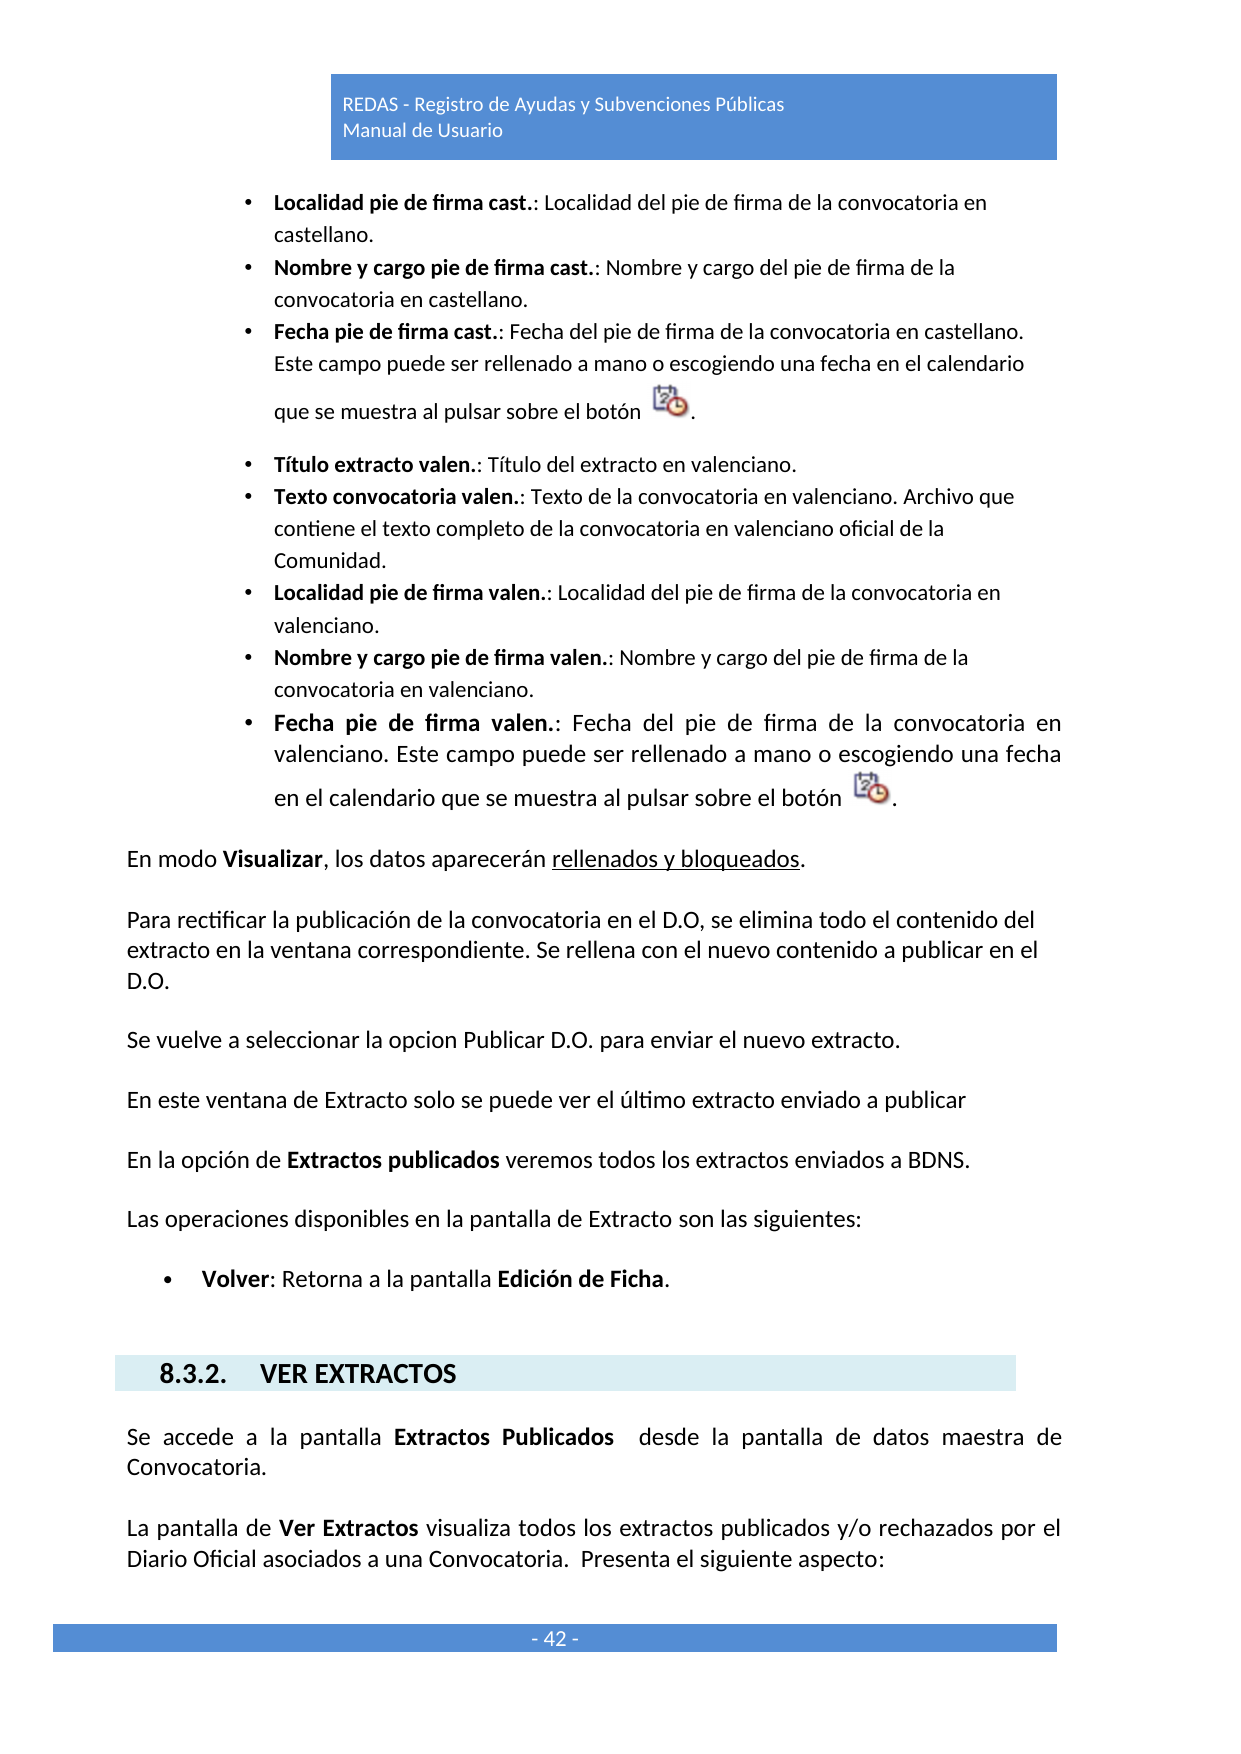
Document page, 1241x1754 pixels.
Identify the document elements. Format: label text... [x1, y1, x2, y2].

list Fecha pie de firma valen.: Fecha del pie de firma de la convocatoria en valenciano. Este campo puede ser rellenado a mano o escogiendo una fecha en el calendario que se muestra al pulsar sobre el botón . [244, 707, 1062, 812]
list Localidad pie de firma valen.: Localidad del pie de firma de la convocatoria en valenciano. [244, 578, 1062, 639]
text Para rectificar la publicación de la convocatoria en el D.O, se elimina todo el contenido del extracto en la ventana correspondiente. Se rellena con el nuevo contenido a publicar en el D.O. [127, 904, 1062, 995]
list Nombre y cargo pie de firma cast.: Nombre y cargo del pie de firma de la convocatoria en castellano. [244, 253, 1062, 313]
text En la opción de Extractos publicados veremos todos los extractos enviados a BDNS. [127, 1144, 1062, 1174]
list Fecha pie de firma cast.: Fecha del pie de firma de la convocatoria en castellano. Este campo puede ser rellenado a mano o escogiendo una fecha en el calendario que se muestra al pulsar sobre el botón . [244, 317, 1062, 425]
table_header 8.3.2. VER EXTRACTOS [115, 1355, 1016, 1391]
text La pantalla de Ver Extractos visualiza todos los extractos publicados y/o rechazados por el Diario Oficial asociados a una Convocatoria. Presenta el siguiente aspecto: [127, 1513, 1062, 1574]
picture [848, 768, 892, 806]
picture [647, 381, 691, 419]
text Las operaciones disponibles en la pantalla de Extracto son las siguientes: [127, 1204, 1062, 1234]
list Nombre y cargo pie de firma valen.: Nombre y cargo del pie de firma de la convocatoria en valenciano. [244, 643, 1062, 703]
list Volver: Retorna a la pantalla Edición de Ficha. [164, 1263, 1062, 1294]
text En modo Visualizar, los datos aparecerán rellenados y bloqueados. [127, 843, 1062, 873]
text Se accede a la pantalla Extractos Publicados desde la pantalla de datos maestra de Convocatoria. [127, 1421, 1062, 1482]
list Título extracto valen.: Título del extracto en valenciano. [244, 450, 1062, 478]
list Localidad pie de firma cast.: Localidad del pie de firma de la convocatoria en castellano. [244, 188, 1062, 248]
text Se vuelve a seleccionar la opcion Publicar D.O. para enviar el nuevo extracto. [127, 1024, 1062, 1055]
text En este ventana de Extracto solo se puede ver el último extracto enviado a publicar [127, 1084, 1062, 1115]
list Texto convocatoria valen.: Texto de la convocatoria en valenciano. Archivo que contiene el texto completo de la convocatoria en valenciano oficial de la Comunidad. [244, 482, 1062, 574]
